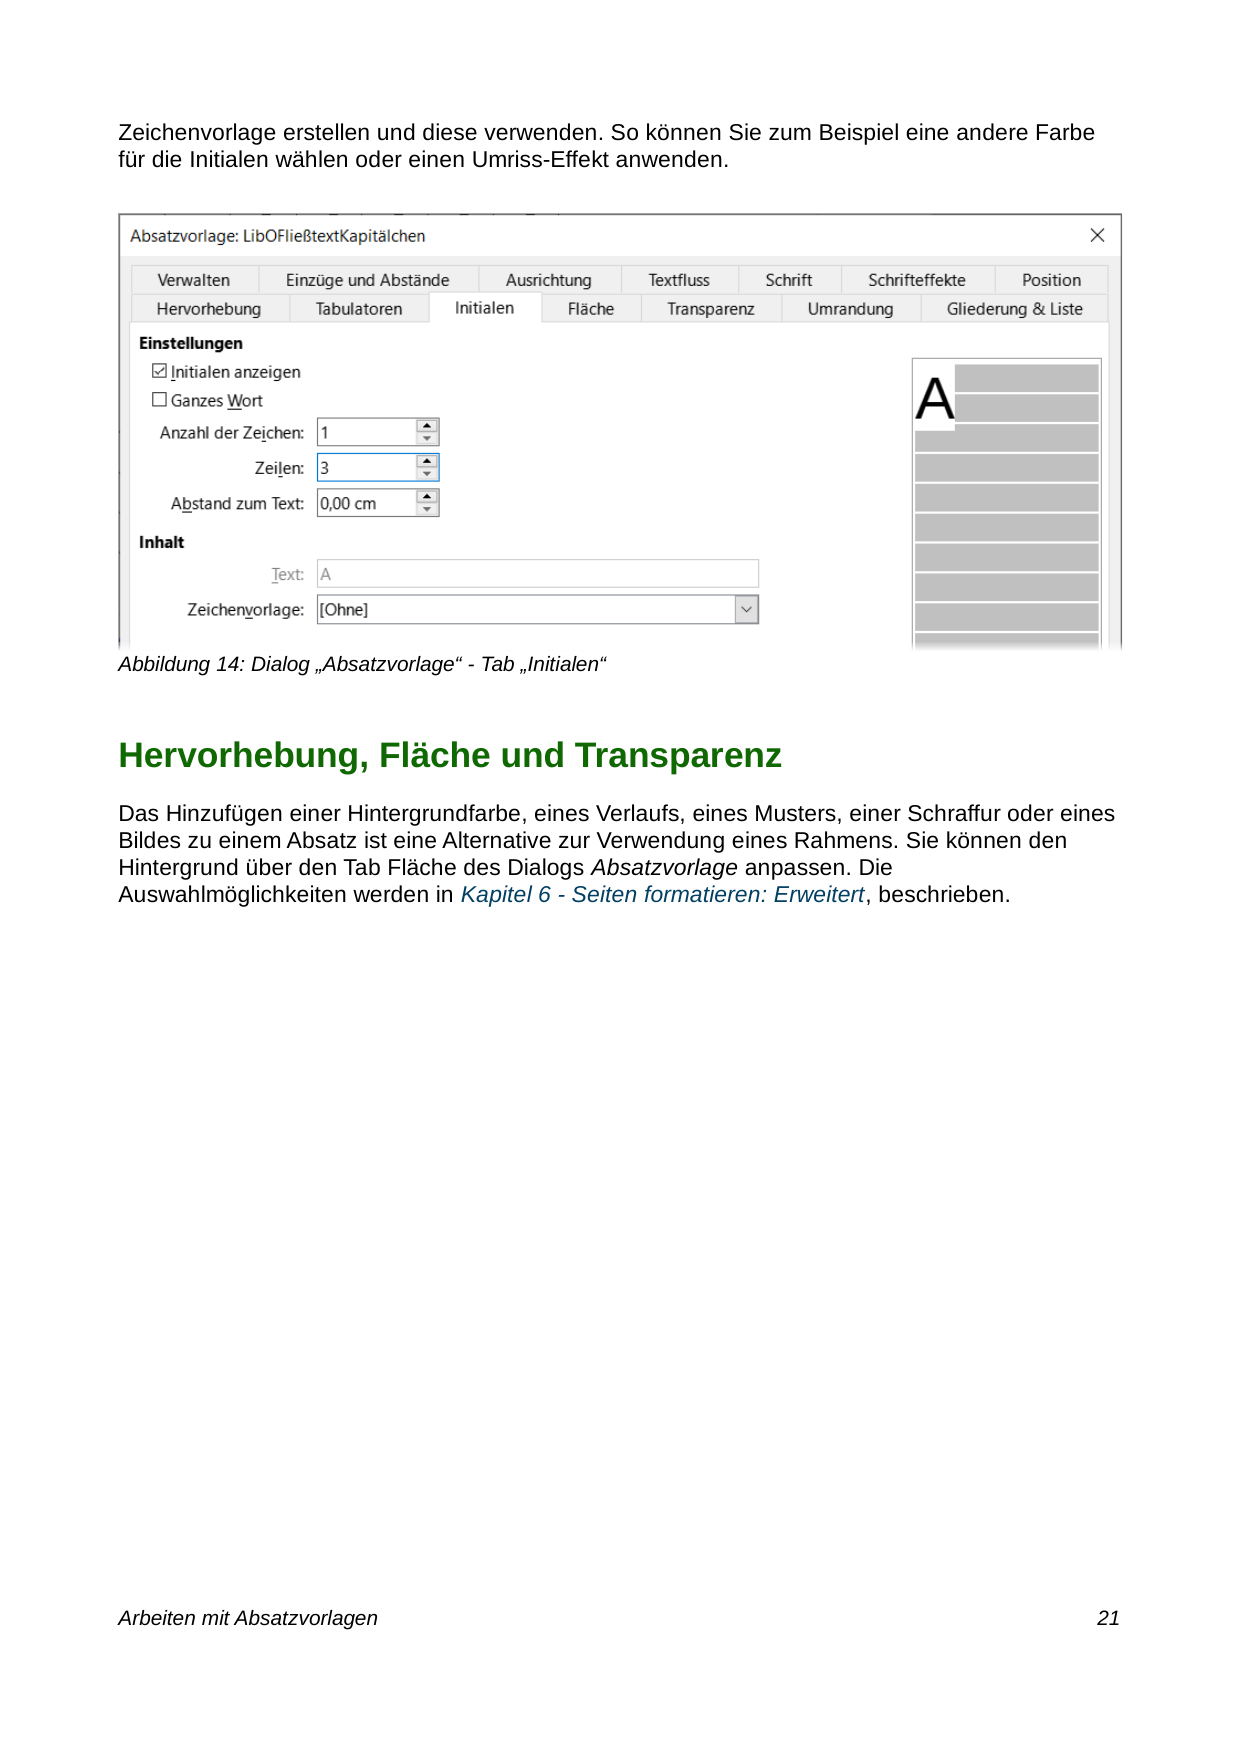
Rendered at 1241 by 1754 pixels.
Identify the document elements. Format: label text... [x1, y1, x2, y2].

subtitle Hervorhebung, Fläche und Transparenz [118, 735, 1122, 775]
picture [118, 213, 1123, 652]
text Abbildung 14: Dialog „Absatzvorlage“ - Tab „Initialen“ [118, 652, 1122, 676]
text Zeichenvorlage erstellen und diese verwenden. So können Sie zum Beispiel eine andere Farbe für die Initialen wählen oder einen Umriss-Effekt anwenden. [118, 118, 1122, 172]
text Das Hinzufügen einer Hintergrundfarbe, eines Verlaufs, eines Musters, einer Schraffur oder eines Bildes zu einem Absatz ist eine Alternative zur Verwendung eines Rahmens. Sie können den Hintergrund über den Tab Fläche des Dialogs Absatzvorlage anpassen. Die Auswahlmöglichkeiten werden in Kapitel 6 - Seiten formatieren: Erweitert, beschrieben. [118, 799, 1122, 907]
